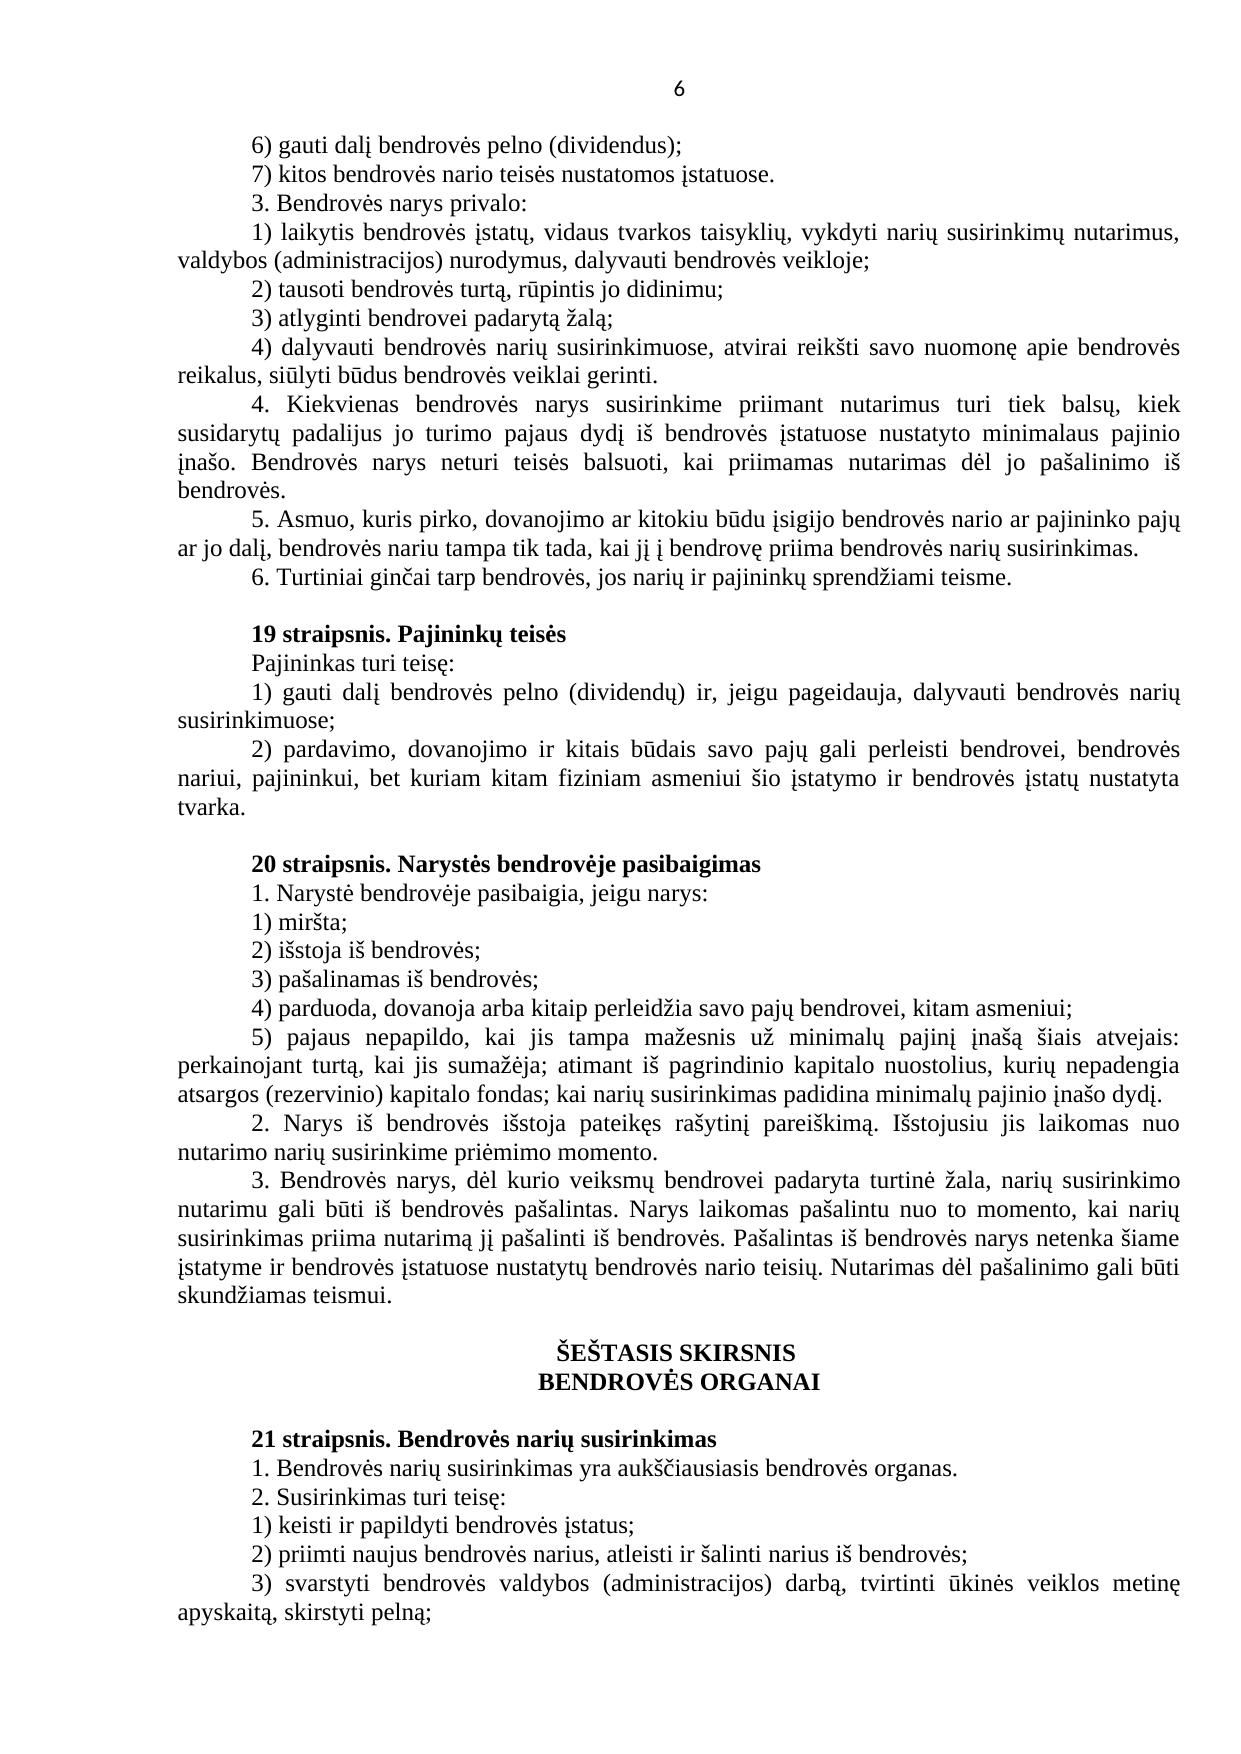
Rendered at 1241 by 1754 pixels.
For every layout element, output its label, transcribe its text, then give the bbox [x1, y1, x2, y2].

text 19 straipsnis. Pajininkų teisės [177, 619, 1181, 648]
text 6. Turtiniai ginčai tarp bendrovės, jos narių ir pajininkų sprendžiami teisme. [177, 562, 1181, 591]
text 1) laikytis bendrovės įstatų, vidaus tvarkos taisyklių, vykdyti narių susirinkimų nutarimus, valdybos (administracijos) nurodymus, dalyvauti bendrovės veikloje; [177, 217, 1181, 274]
text 1. Bendrovės narių susirinkimas yra aukščiausiasis bendrovės organas. [177, 1453, 1181, 1482]
text 3) atlyginti bendrovei padarytą žalą; [177, 303, 1181, 332]
text 2) pardavimo, dovanojimo ir kitais būdais savo pajų gali perleisti bendrovei, bendrovės nariui, pajininkui, bet kuriam kitam fiziniam asmeniui šio įstatymo ir bendrovės įstatų nustatyta tvarka. [177, 734, 1181, 821]
text 1) gauti dalį bendrovės pelno (dividendų) ir, jeigu pageidauja, dalyvauti bendrovės narių susirinkimuose; [177, 677, 1181, 734]
text 2) priimti naujus bendrovės narius, atleisti ir šalinti narius iš bendrovės; [177, 1539, 1181, 1568]
text 6) gauti dalį bendrovės pelno (dividendus); [177, 131, 1181, 159]
text 21 straipsnis. Bendrovės narių susirinkimas [177, 1424, 1181, 1453]
text 3) pašalinamas iš bendrovės; [177, 964, 1181, 993]
text 3. Bendrovės narys, dėl kurio veiksmų bendrovei padaryta turtinė žala, narių susirinkimo nutarimu gali būti iš bendrovės pašalintas. Narys laikomas pašalintu nuo to momento, kai narių susirinkimas priima nutarimą jį pašalinti iš bendrovės. Pašalintas iš bendrovės narys netenka šiame įstatyme ir bendrovės įstatuose nustatytų bendrovės nario teisių. Nutarimas dėl pašalinimo gali būti skundžiamas teismui. [177, 1166, 1181, 1309]
text 4. Kiekvienas bendrovės narys susirinkime priimant nutarimus turi tiek balsų, kiek susidarytų padalijus jo turimo pajaus dydį iš bendrovės įstatuose nustatyto minimalaus pajinio įnašo. Bendrovės narys neturi teisės balsuoti, kai priimamas nutarimas dėl jo pašalinimo iš bendrovės. [177, 389, 1181, 504]
text 3. Bendrovės narys privalo: [177, 188, 1181, 217]
text 1. Narystė bendrovėje pasibaigia, jeigu narys: [177, 878, 1181, 907]
text 5. Asmuo, kuris pirko, dovanojimo ar kitokiu būdu įsigijo bendrovės nario ar pajininko pajų ar jo dalį, bendrovės nariu tampa tik tada, kai jį į bendrovę priima bendrovės narių susirinkimas. [177, 504, 1181, 562]
text ŠEŠTASIS SKIRSNIS [177, 1338, 1181, 1367]
text 7) kitos bendrovės nario teisės nustatomos įstatuose. [177, 159, 1181, 188]
text 3) svarstyti bendrovės valdybos (administracijos) darbą, tvirtinti ūkinės veiklos metinę apyskaitą, skirstyti pelną; [177, 1568, 1181, 1626]
text 2. Narys iš bendrovės išstoja pateikęs rašytinį pareiškimą. Išstojusiu jis laikomas nuo nutarimo narių susirinkime priėmimo momento. [177, 1108, 1181, 1166]
text 2. Susirinkimas turi teisę: [177, 1482, 1181, 1511]
text 1) miršta; [177, 907, 1181, 936]
text BENDROVĖS ORGANAI [177, 1367, 1181, 1396]
text 20 straipsnis. Narystės bendrovėje pasibaigimas [177, 849, 1181, 878]
text 5) pajaus nepapildo, kai jis tampa mažesnis už minimalų pajinį įnašą šiais atvejais: perkainojant turtą, kai jis sumažėja; atimant iš pagrindinio kapitalo nuostolius, kurių nepadengia atsargos (rezervinio) kapitalo fondas; kai narių susirinkimas padidina minimalų pajinio įnašo dydį. [177, 1022, 1181, 1108]
text 4) parduoda, dovanoja arba kitaip perleidžia savo pajų bendrovei, kitam asmeniui; [177, 993, 1181, 1022]
text Pajininkas turi teisę: [177, 648, 1181, 677]
text 1) keisti ir papildyti bendrovės įstatus; [177, 1511, 1181, 1539]
text 2) tausoti bendrovės turtą, rūpintis jo didinimu; [177, 274, 1181, 303]
text 2) išstoja iš bendrovės; [177, 936, 1181, 964]
text 4) dalyvauti bendrovės narių susirinkimuose, atvirai reikšti savo nuomonę apie bendrovės reikalus, siūlyti būdus bendrovės veiklai gerinti. [177, 332, 1181, 389]
